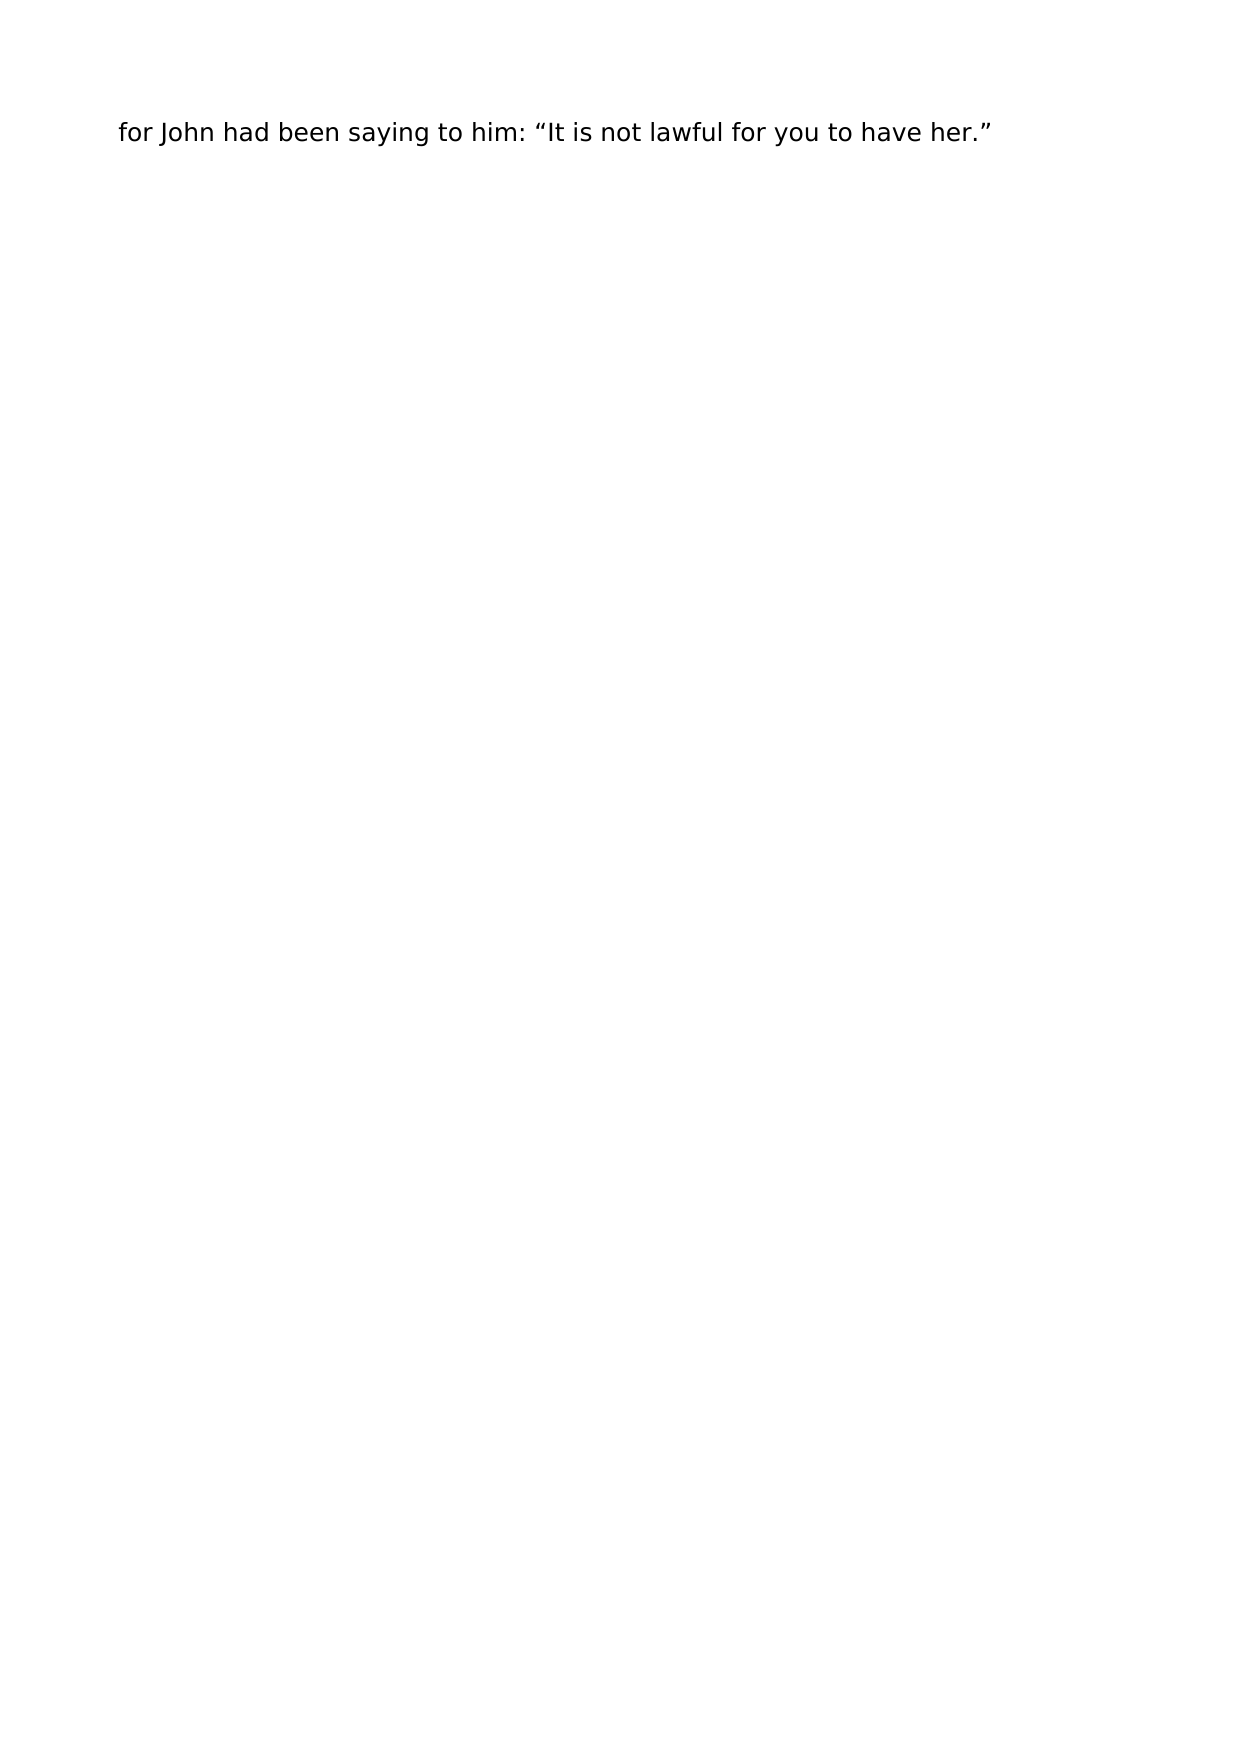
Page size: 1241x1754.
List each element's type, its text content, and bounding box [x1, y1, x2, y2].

text for John had been saying to him: “It is not lawful for you to have her.” [118, 118, 1122, 147]
